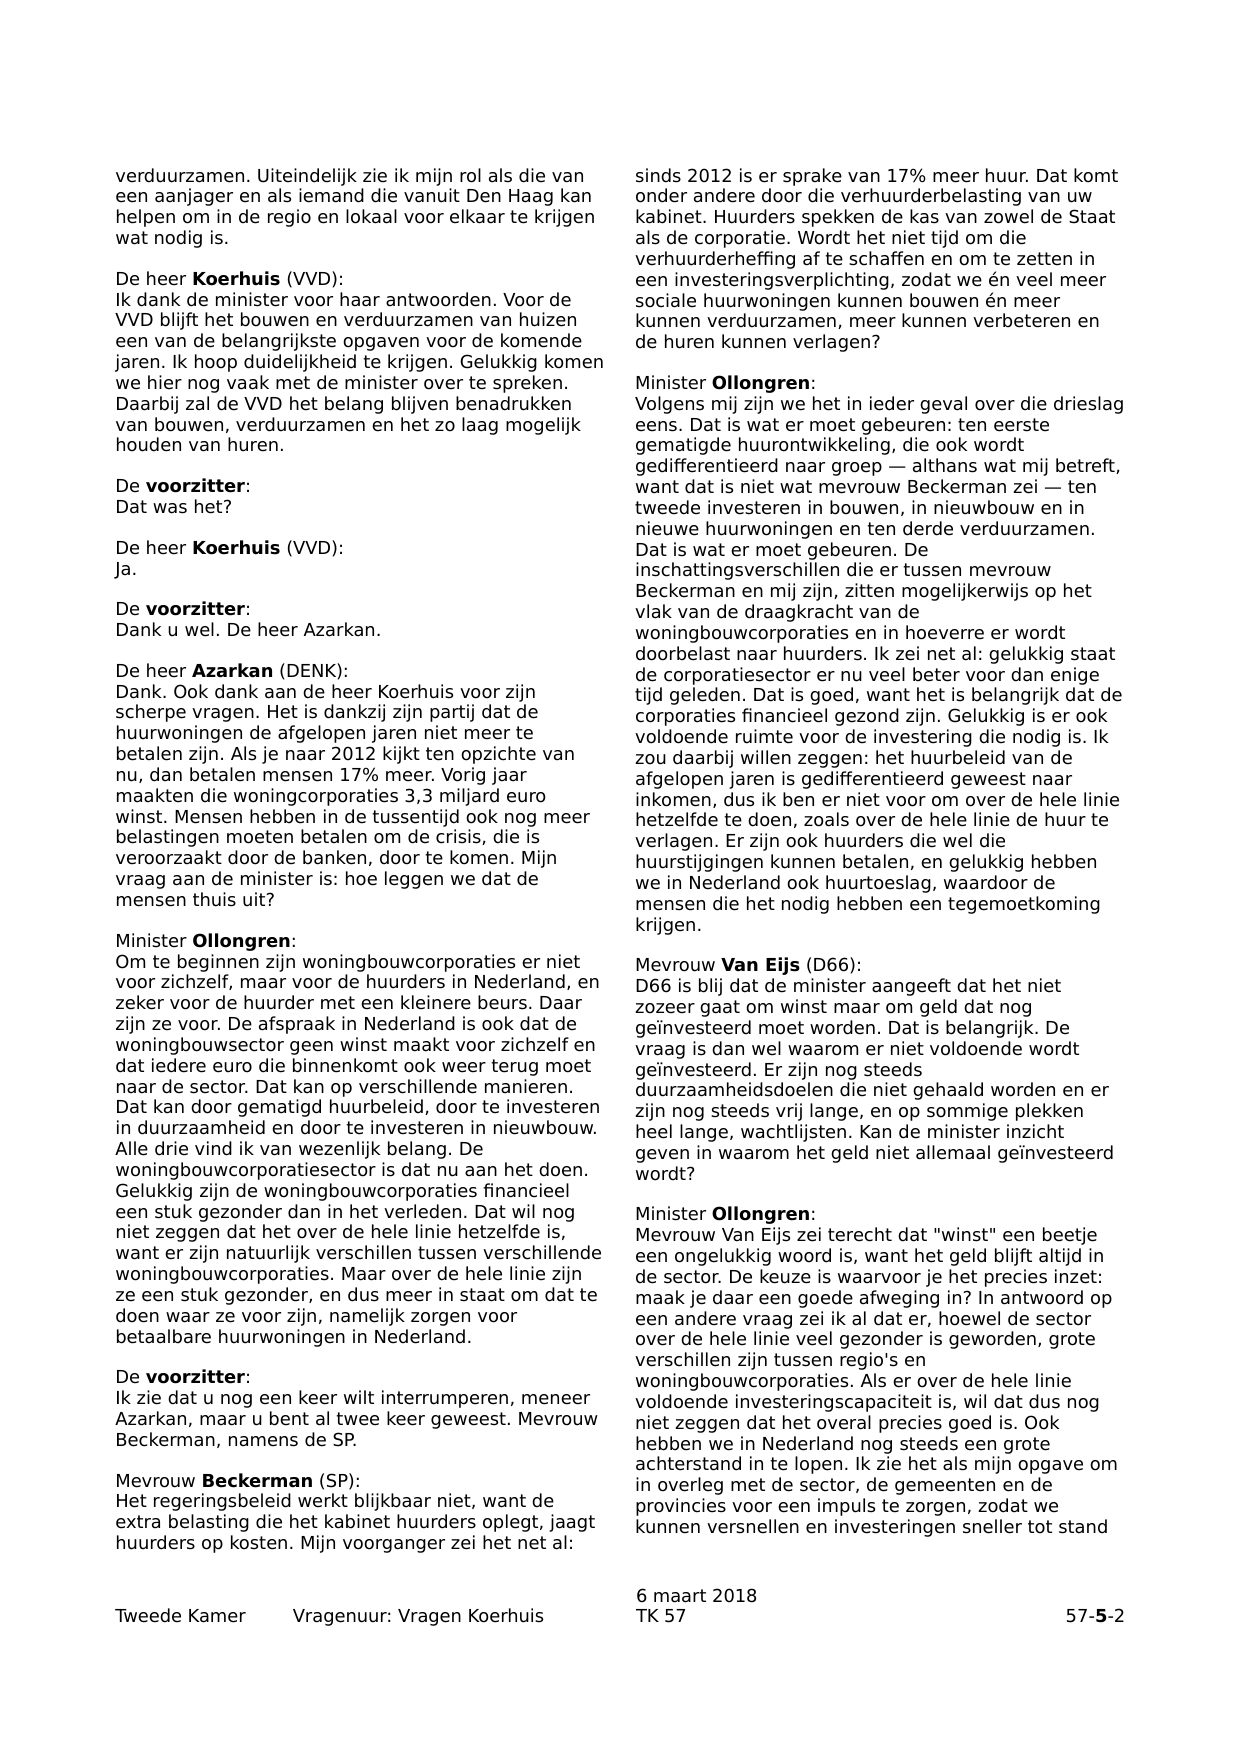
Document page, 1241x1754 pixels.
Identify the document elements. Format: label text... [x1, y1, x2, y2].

text De voorzitter: [115, 599, 605, 620]
text De heer Azarkan (DENK): [115, 661, 605, 681]
text Dank. Ook dank aan de heer Koerhuis voor zijn scherpe vragen. Het is dankzij zijn partij dat de huurwoningen de afgelopen jaren niet meer te betalen zijn. Als je naar 2012 kijkt ten opzichte van nu, dan betalen mensen 17% meer. Vorig jaar maakten die woningcorporaties 3,3 miljard euro winst. Mensen hebben in de tussentijd ook nog meer belastingen moeten betalen om de crisis, die is veroorzaakt door de banken, door te komen. Mijn vraag aan de minister is: hoe leggen we dat de mensen thuis uit? [115, 681, 605, 911]
text De voorzitter: [115, 476, 605, 497]
text De voorzitter: [115, 1367, 605, 1388]
text Mevrouw Beckerman (SP): [115, 1470, 605, 1491]
text Minister Ollongren: [635, 1204, 1125, 1225]
text Om te beginnen zijn woningbouwcorporaties er niet voor zichzelf, maar voor de huurders in Nederland, en zeker voor de huurder met een kleinere beurs. Daar zijn ze voor. De afspraak in Nederland is ook dat de woningbouwsector geen winst maakt voor zichzelf en dat iedere euro die binnenkomt ook weer terug moet naar de sector. Dat kan op verschillende manieren. Dat kan door gematigd huurbeleid, door te investeren in duurzaamheid en door te investeren in nieuwbouw. Alle drie vind ik van wezenlijk belang. De woningbouwcorporatiesector is dat nu aan het doen. Gelukkig zijn de woningbouwcorporaties financieel een stuk gezonder dan in het verleden. Dat wil nog niet zeggen dat het over de hele linie hetzelfde is, want er zijn natuurlijk verschillen tussen verschillende woningbouwcorporaties. Maar over de hele linie zijn ze een stuk gezonder, en dus meer in staat om dat te doen waar ze voor zijn, namelijk zorgen voor betaalbare huurwoningen in Nederland. [115, 951, 605, 1347]
text sinds 2012 is er sprake van 17% meer huur. Dat komt onder andere door die verhuurderbelasting van uw kabinet. Huurders spekken de kas van zowel de Staat als de corporatie. Wordt het niet tijd om die verhuurderheffing af te schaffen en om te zetten in een investeringsverplichting, zodat we én veel meer sociale huurwoningen kunnen bouwen én meer kunnen verduurzamen, meer kunnen verbeteren en de huren kunnen verlagen? [635, 165, 1125, 353]
text Dank u wel. De heer Azarkan. [115, 620, 605, 641]
text Dat was het? [115, 497, 605, 518]
text Minister Ollongren: [115, 931, 605, 951]
text Ik dank de minister voor haar antwoorden. Voor de VVD blijft het bouwen en verduurzamen van huizen een van de belangrijkste opgaven voor de komende jaren. Ik hoop duidelijkheid te krijgen. Gelukkig komen we hier nog vaak met de minister over te spreken. Daarbij zal de VVD het belang blijven benadrukken van bouwen, verduurzamen en het zo laag mogelijk houden van huren. [115, 289, 605, 456]
text verduurzamen. Uiteindelijk zie ik mijn rol als die van een aanjager en als iemand die vanuit Den Haag kan helpen om in de regio en lokaal voor elkaar te krijgen wat nodig is. [115, 165, 605, 249]
text Ik zie dat u nog een keer wilt interrumperen, meneer Azarkan, maar u bent al twee keer geweest. Mevrouw Beckerman, namens de SP. [115, 1388, 605, 1450]
text Mevrouw Van Eijs zei terecht dat "winst" een beetje een ongelukkig woord is, want het geld blijft altijd in de sector. De keuze is waarvoor je het precies inzet: maak je daar een goede afweging in? In antwoord op een andere vraag zei ik al dat er, hoewel de sector over de hele linie veel gezonder is geworden, grote verschillen zijn tussen regio's en woningbouwcorporaties. Als er over de hele linie voldoende investeringscapaciteit is, wil dat dus nog niet zeggen dat het overal precies goed is. Ook hebben we in Nederland nog steeds een grote achterstand in te lopen. Ik zie het als mijn opgave om in overleg met de sector, de gemeenten en de provincies voor een impuls te zorgen, zodat we kunnen versnellen en investeringen sneller tot stand [635, 1225, 1125, 1537]
text Minister Ollongren: [635, 373, 1125, 393]
text D66 is blij dat de minister aangeeft dat het niet zozeer gaat om winst maar om geld dat nog geïnvesteerd moet worden. Dat is belangrijk. De vraag is dan wel waarom er niet voldoende wordt geïnvesteerd. Er zijn nog steeds duurzaamheidsdoelen die niet gehaald worden en er zijn nog steeds vrij lange, en op sommige plekken heel lange, wachtlijsten. Kan de minister inzicht geven in waarom het geld niet allemaal geïnvesteerd wordt? [635, 976, 1125, 1184]
text De heer Koerhuis (VVD): [115, 538, 605, 558]
text Het regeringsbeleid werkt blijkbaar niet, want de extra belasting die het kabinet huurders oplegt, jaagt huurders op kosten. Mijn voorganger zei het net al: [115, 1491, 605, 1554]
text De heer Koerhuis (VVD): [115, 269, 605, 289]
text Volgens mij zijn we het in ieder geval over die drieslag eens. Dat is wat er moet gebeuren: ten eerste gematigde huurontwikkeling, die ook wordt gedifferentieerd naar groep — althans wat mij betreft, want dat is niet wat mevrouw Beckerman zei — ten tweede investeren in bouwen, in nieuwbouw en in nieuwe huurwoningen en ten derde verduurzamen. Dat is wat er moet gebeuren. De inschattingsverschillen die er tussen mevrouw Beckerman en mij zijn, zitten mogelijkerwijs op het vlak van de draagkracht van de woningbouwcorporaties en in hoeverre er wordt doorbelast naar huurders. Ik zei net al: gelukkig staat de corporatiesector er nu veel beter voor dan enige tijd geleden. Dat is goed, want het is belangrijk dat de corporaties financieel gezond zijn. Gelukkig is er ook voldoende ruimte voor de investering die nodig is. Ik zou daarbij willen zeggen: het huurbeleid van de afgelopen jaren is gedifferentieerd geweest naar inkomen, dus ik ben er niet voor om over de hele linie hetzelfde te doen, zoals over de hele linie de huur te verlagen. Er zijn ook huurders die wel die huurstijgingen kunnen betalen, en gelukkig hebben we in Nederland ook huurtoeslag, waardoor de mensen die het nodig hebben een tegemoetkoming krijgen. [635, 393, 1125, 935]
text Ja. [115, 558, 605, 579]
text Mevrouw Van Eijs (D66): [635, 955, 1125, 976]
